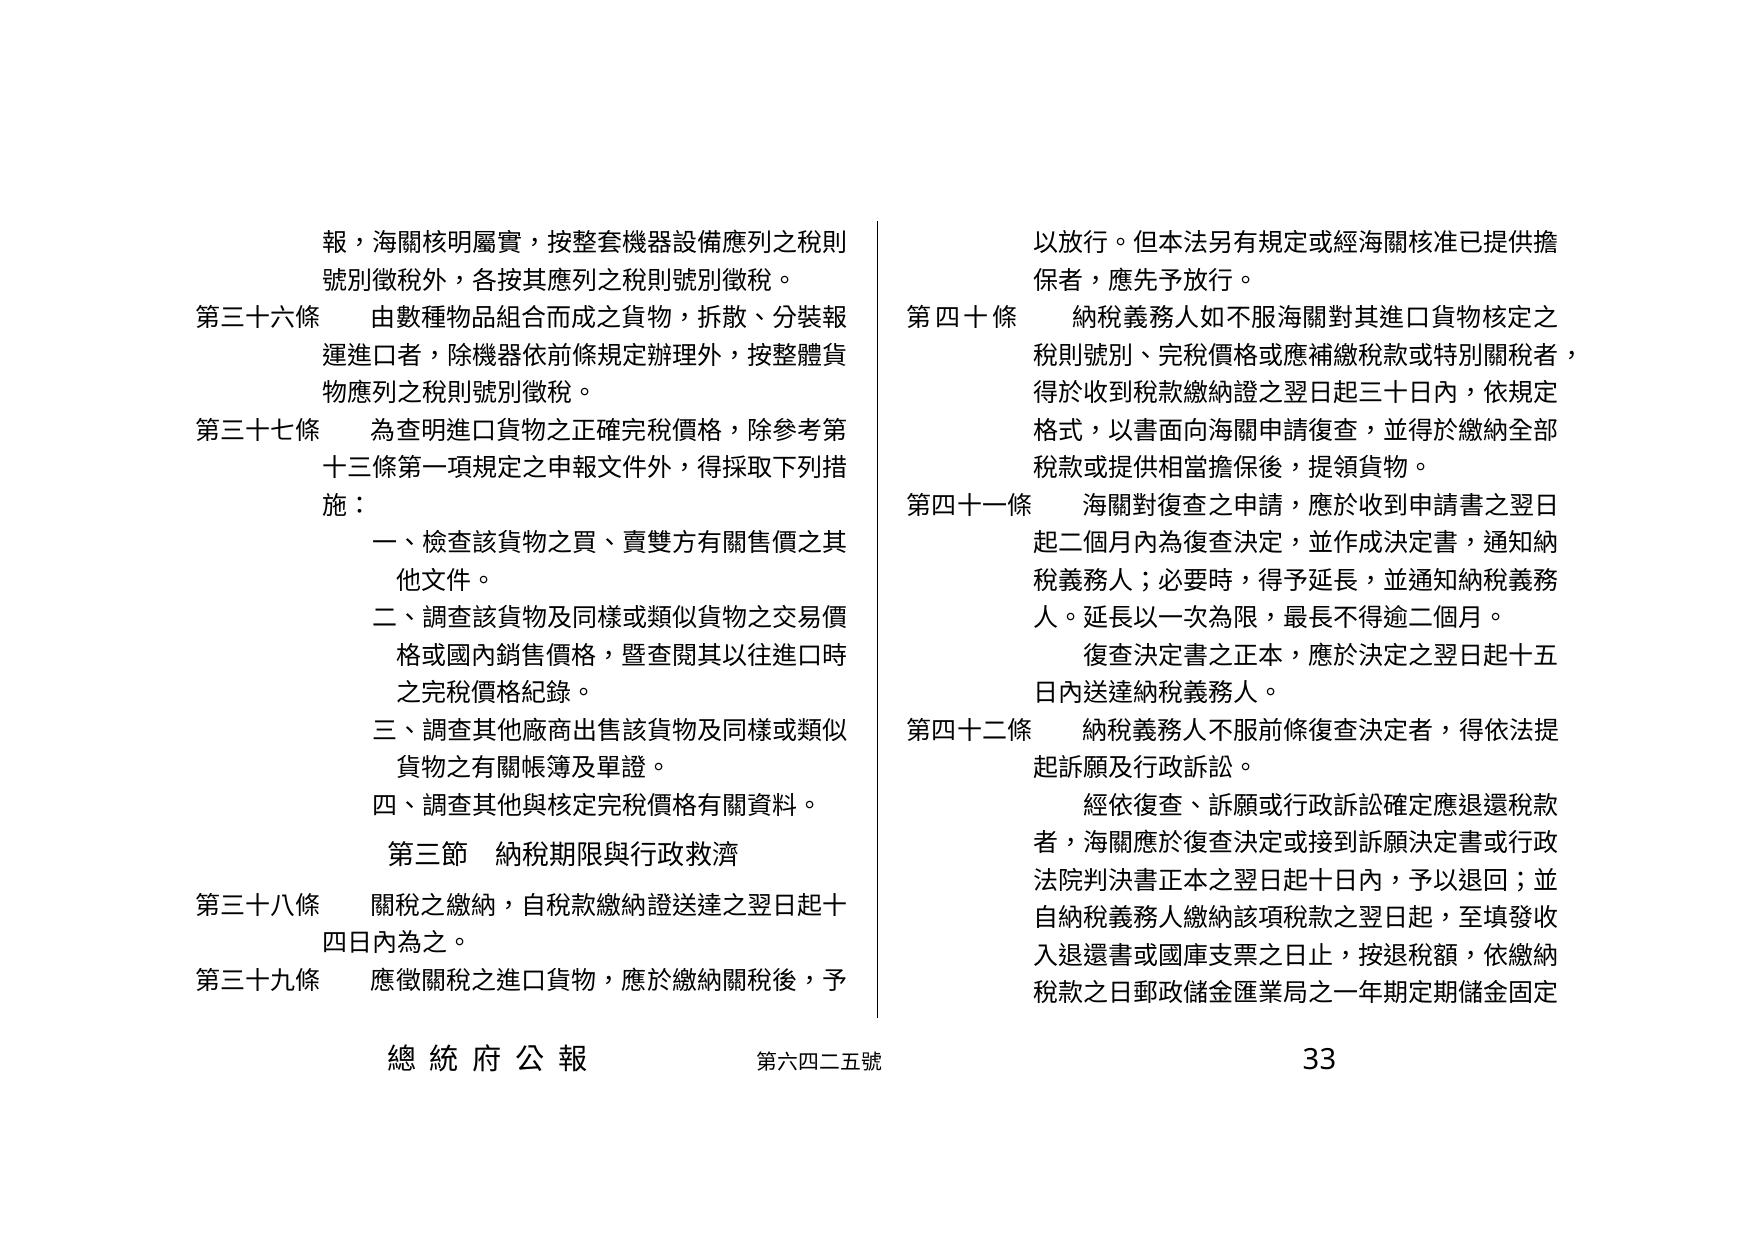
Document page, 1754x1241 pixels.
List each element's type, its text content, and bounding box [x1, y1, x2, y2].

text 三、調查其他廠商出售該貨物及同樣或類似貨物之有關帳簿及單證。 [372, 709, 847, 784]
text 第三十八條 關稅之繳納，自稅款繳納證送達之翌日起十四日內為之。 [195, 884, 847, 959]
text 第四十一條 海關對復查之申請，應於收到申請書之翌日起二個月內為復查決定，並作成決定書，通知納稅義務人；必要時，得予延長，並通知納稅義務人。延長以一次為限，最長不得逾二個月。 [907, 484, 1559, 634]
text 第三十六條 由數種物品組合而成之貨物，拆散、分裝報運進口者，除機器依前條規定辦理外，按整體貨物應列之稅則號別徵稅。 [195, 297, 847, 409]
text 四、調查其他與核定完稅價格有關資料。 [372, 784, 847, 822]
text 二、調查該貨物及同樣或類似貨物之交易價格或國內銷售價格，暨查閱其以往進口時之完稅價格紀錄。 [372, 597, 847, 709]
text 以放行。但本法另有規定或經海關核准已提供擔保者，應先予放行。 [907, 222, 1559, 297]
text 經依復查、訴願或行政訴訟確定應退還稅款者，海關應於復查決定或接到訴願決定書或行政法院判決書正本之翌日起十日內，予以退回；並自納稅義務人繳納該項稅款之翌日起，至填發收入退還書或國庫支票之日止，按退稅額，依繳納稅款之日郵政儲金匯業局之一年期定期儲金固定 [1033, 784, 1559, 1009]
text 一、檢查該貨物之買、賣雙方有關售價之其他文件。 [372, 522, 847, 597]
text 復查決定書之正本，應於決定之翌日起十五日內送達納稅義務人。 [1033, 634, 1559, 709]
text 報，海關核明屬實，按整套機器設備應列之稅則號別徵稅外，各按其應列之稅則號別徵稅。 [195, 222, 847, 297]
text 第四十條 納稅義務人如不服海關對其進口貨物核定之稅則號別、完稅價格或應補繳稅款或特別關稅者，得於收到稅款繳納證之翌日起三十日內，依規定格式，以書面向海關申請復查，並得於繳納全部稅款或提供相當擔保後，提領貨物。 [907, 297, 1559, 484]
text 第三節 納稅期限與行政救濟 [337, 834, 847, 872]
text 第三十九條 應徵關稅之進口貨物，應於繳納關稅後，予 [195, 959, 847, 997]
text 第三十七條 為查明進口貨物之正確完稅價格，除參考第十三條第一項規定之申報文件外，得採取下列措施： [195, 409, 847, 522]
text 第四十二條 納稅義務人不服前條復查決定者，得依法提起訴願及行政訴訟。 [907, 709, 1559, 784]
